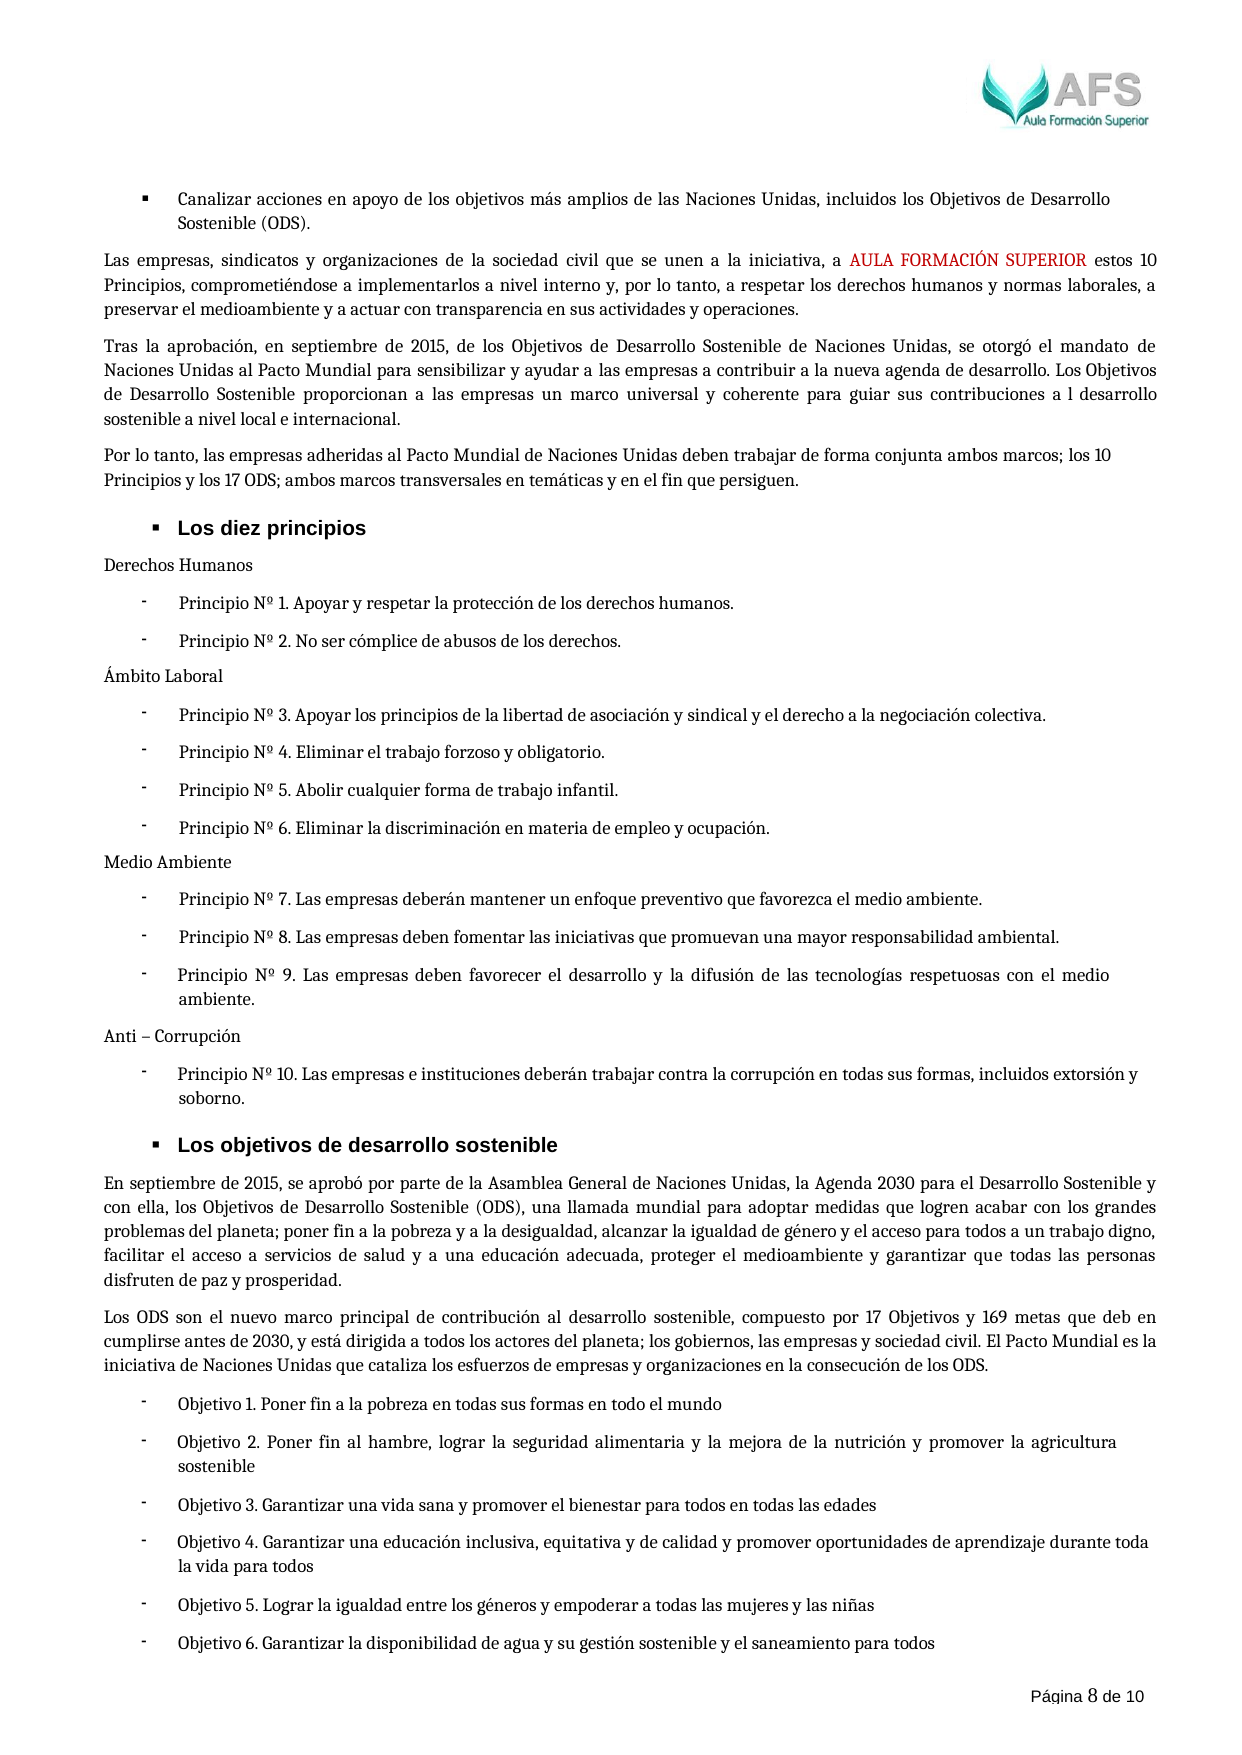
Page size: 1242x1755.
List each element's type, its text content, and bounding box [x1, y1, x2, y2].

text - Principio Nº 4. Eliminar el trabajo forzoso y obligatorio. [141, 736, 1164, 763]
text - Objetivo 6. Garantizar la disponibilidad de agua y su gestión sostenible y el saneamiento para todos [141, 1628, 1164, 1654]
text - Objetivo 5. Lograr la igualdad entre los géneros y empoderar a todas las mujeres y las niñas [141, 1590, 1164, 1616]
text - Principio Nº 1. Apoyar y respetar la protección de los derechos humanos. [141, 588, 1164, 614]
text Derechos Humanos [103, 555, 263, 576]
text - Objetivo 1. Poner fin a la pobreza en todas sus formas en todo el mundo [141, 1388, 1164, 1415]
text  Canalizar acciones en apoyo de los objetivos más amplios de las Naciones Unidas, incluidos los Objetivos de Desarrollo [141, 188, 1164, 210]
text - Principio Nº 10. Las empresas e instituciones deberán trabajar contra la corrupción en todas sus formas, incluidos extorsión y soborno. [141, 1058, 1156, 1109]
text - Objetivo 4. Garantizar una educación inclusiva, equitativa y de calidad y promover oportunidades de aprendizaje durante toda la vida para todos [141, 1527, 1156, 1577]
text - Objetivo 2. Poner fin al hambre, lograr la seguridad alimentaria y la mejora de la nutrición y promover la agricultura sostenible [141, 1426, 1156, 1477]
text - Principio Nº 6. Eliminar la discriminación en materia de empleo y ocupación. Medio Ambiente [103, 812, 796, 873]
text - Principio Nº 8. Las empresas deben fomentar las iniciativas que promuevan una mayor responsabilidad ambiental. [141, 922, 1164, 948]
text  Los objetivos de desarrollo sostenible [151, 1133, 1164, 1157]
text Por lo tanto, las empresas adheridas al Pacto Mundial de Naciones Unidas deben trabajar de forma conjunta ambos marcos; los 10 [103, 445, 1155, 466]
text - Objetivo 3. Garantizar una vida sana y promover el bienestar para todos en todas las edades [141, 1489, 1164, 1516]
text - Principio Nº 3. Apoyar los principios de la libertad de asociación y sindical y el derecho a la negociación colectiva. [141, 700, 1164, 725]
text  Los diez principios [151, 516, 1164, 540]
text Los ODS son el nuevo marco principal de contribución al desarrollo sostenible, compuesto por 17 Objetivos y 169 metas que deb en cumplirse antes de 2030, y está dirigida a todos los actores del planeta; los gobiernos, las empresas y sociedad civil. El Pacto Mundial es la iniciativa de Naciones Unidas que cataliza los esfuerzos de empresas y organizaciones en la consecución de los ODS. [103, 1306, 1157, 1376]
text - Principio Nº 9. Las empresas deben favorecer el desarrollo y la difusión de las tecnologías respetuosas con el medio ambiente. [141, 960, 1157, 1010]
text Las empresas, sindicatos y organizaciones de la sociedad civil que se unen a la iniciativa, a AULA FORMACIÓN SUPERIOR estos 10 Principios, comprometiéndose a implementarlos a nivel interno y, por lo tanto, a respetar los derechos humanos y normas laborales, a preservar el medioambiente y a actuar con transparencia en sus actividades y operaciones. [103, 250, 1157, 320]
text Anti – Corrupción [103, 1025, 250, 1047]
text Sostenible (ODS). [178, 213, 1164, 234]
text - Principio Nº 7. Las empresas deberán mantener un enfoque preventivo que favorezca el medio ambiente. [141, 886, 1164, 909]
text - Principio Nº 2. No ser cómplice de abusos de los derechos. Ámbito Laboral [103, 626, 647, 687]
text Principios y los 17 ODS; ambos marcos transversales en temáticas y en el fin que persiguen. [103, 469, 837, 491]
text En septiembre de 2015, se aprobó por parte de la Asamblea General de Naciones Unidas, la Agenda 2030 para el Desarrollo Sostenible y con ella, los Objetivos de Desarrollo Sostenible (ODS), una llamada mundial para adoptar medidas que logren acabar con los grandes problemas del planeta; poner fin a la pobreza y a la desigualdad, alcanzar la igualdad de género y el acceso para todos a un trabajo digno, facilitar el acceso a servicios de salud y a una educación adecuada, proteger el medioambiente y garantizar que todas las personas disfruten de paz y prosperidad. [103, 1172, 1157, 1291]
text Tras la aprobación, en septiembre de 2015, de los Objetivos de Desarrollo Sostenible de Naciones Unidas, se otorgó el mandato de Naciones Unidas al Pacto Mundial para sensibilizar y ayudar a las empresas a contribuir a la nueva agenda de desarrollo. Los Objetivos de Desarrollo Sostenible proporcionan a las empresas un marco universal y coherente para guiar sus contribuciones a l desarrollo sostenible a nivel local e internacional. [103, 335, 1157, 430]
text - Principio Nº 5. Abolir cualquier forma de trabajo infantil. [141, 774, 1164, 801]
